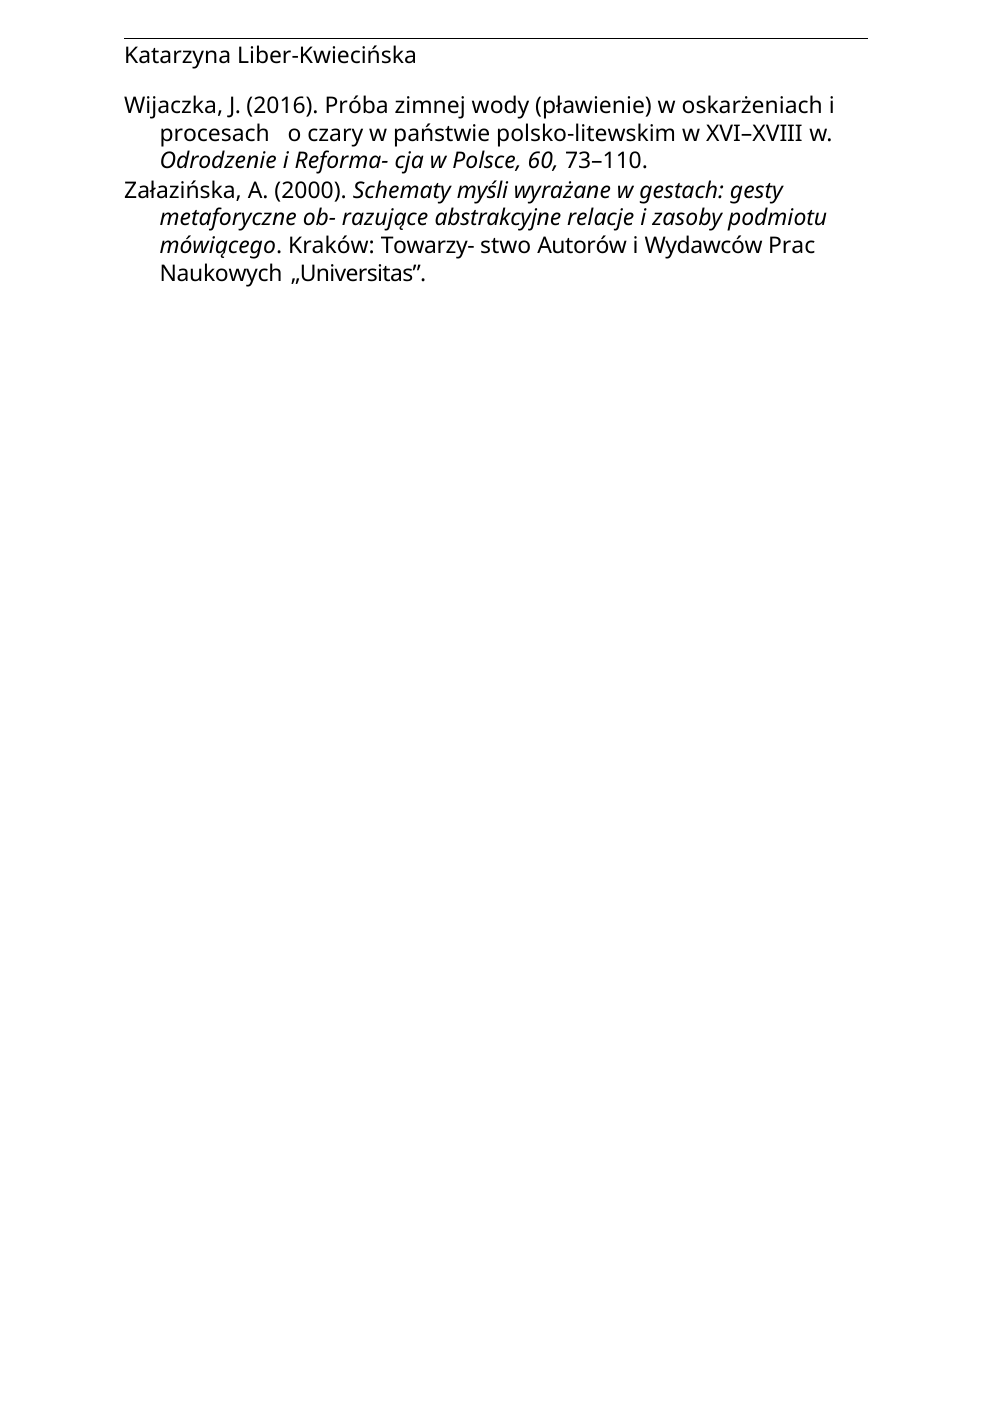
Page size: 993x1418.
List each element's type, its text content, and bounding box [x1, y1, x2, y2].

text Załazińska, A. (2000). Schematy myśli wyrażane w gestach: gesty metaforyczne ob- razujące abstrakcyjne relacje i zasoby podmiotu mówiącego. Kraków: Towarzy- stwo Autorów i Wydawców Prac Naukowych „Universitas”. [124, 176, 869, 288]
text Katarzyna Liber-Kwiecińska [124, 8, 880, 70]
text Wijaczka, J. (2016). Próba zimnej wody (pławienie) w oskarżeniach i procesach o czary w państwie polsko-litewskim w XVI–XVIII w. Odrodzenie i Reforma- cja w Polsce, 60, 73–110. [124, 91, 869, 174]
